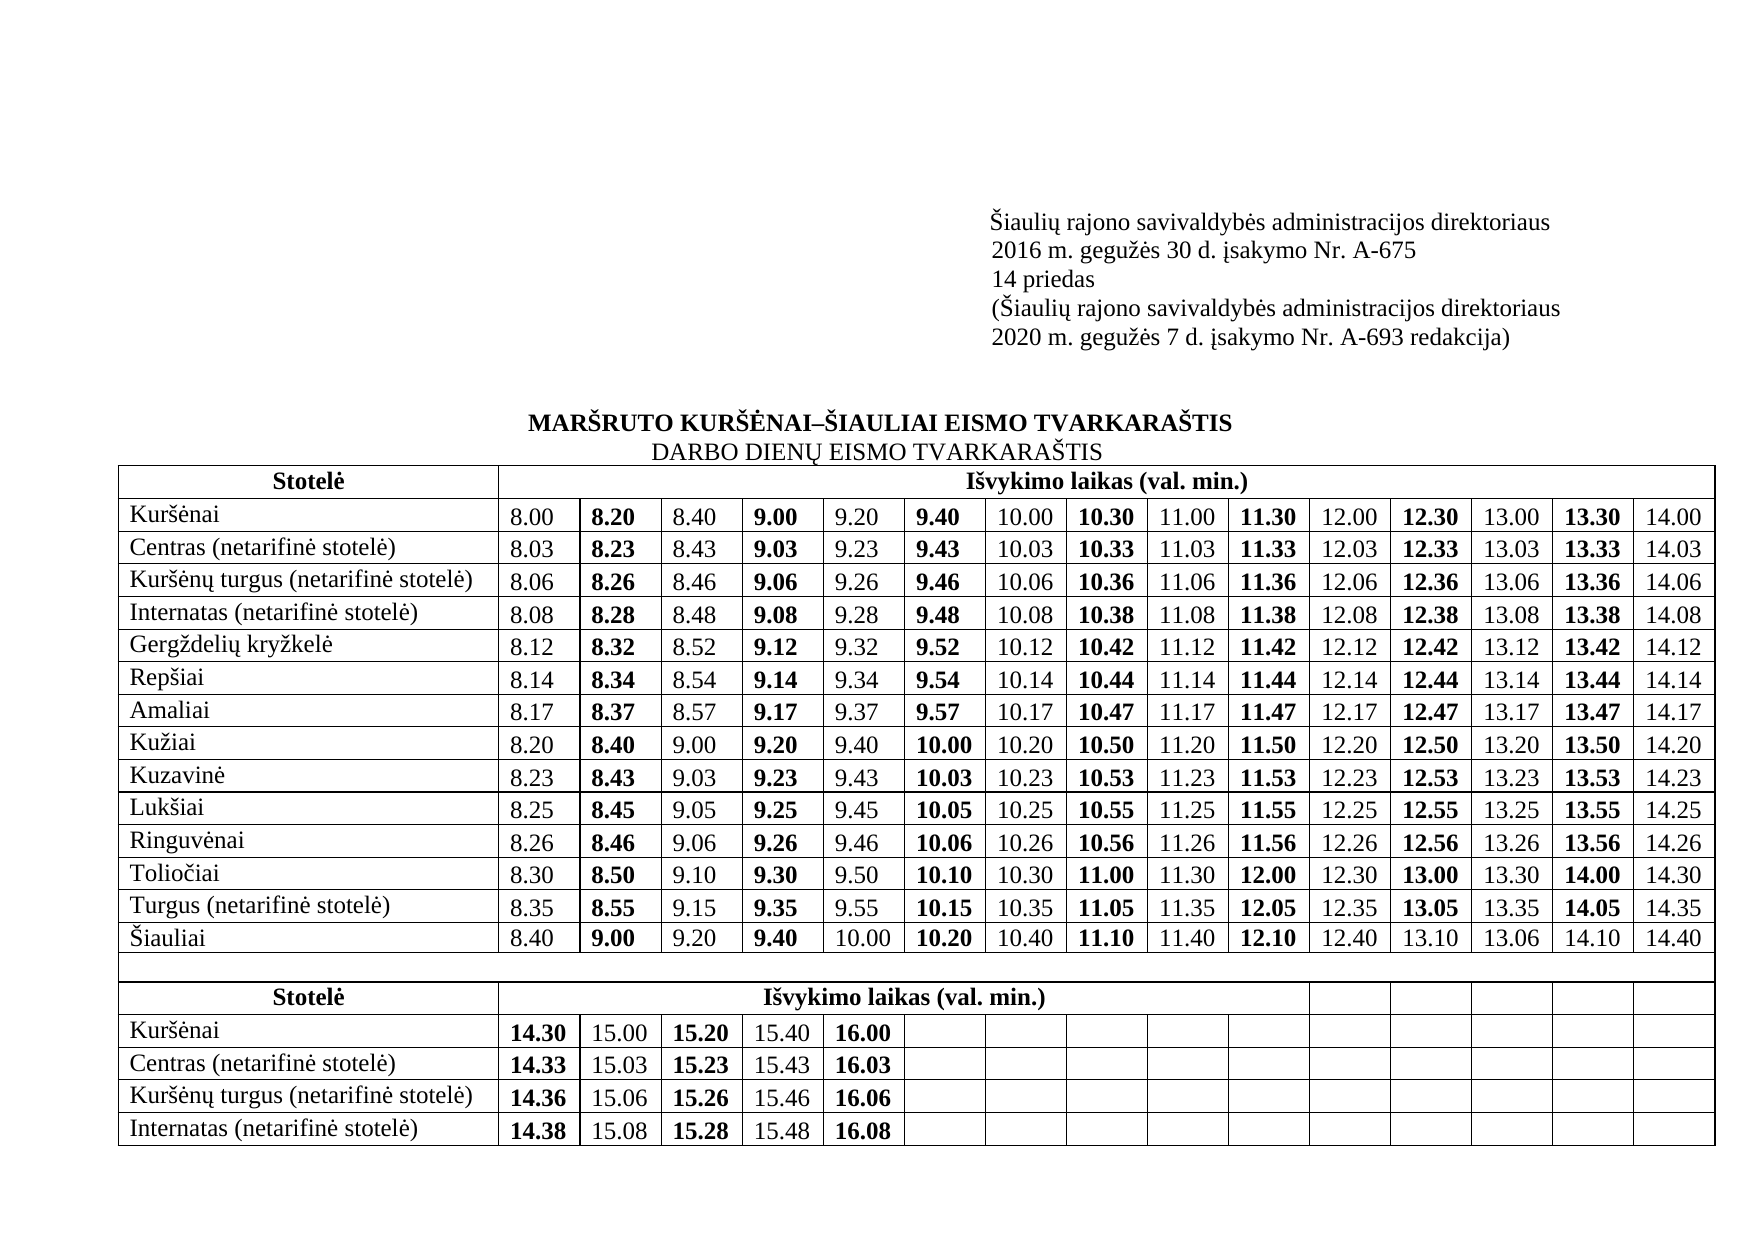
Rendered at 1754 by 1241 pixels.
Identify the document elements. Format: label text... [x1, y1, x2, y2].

table_cell 13.06 [1472, 923, 1552, 952]
table_cell 11.38 [1229, 597, 1309, 628]
table_cell 8.03 [499, 532, 579, 563]
table_cell 9.40 [824, 727, 904, 759]
table_cell 12.35 [1310, 890, 1390, 922]
table_cell [1229, 1048, 1309, 1079]
table_cell 11.10 [1067, 923, 1147, 952]
table_cell 11.23 [1148, 760, 1228, 791]
table_cell 9.46 [824, 825, 904, 857]
table_cell 12.06 [1310, 564, 1390, 596]
table_cell [986, 1048, 1066, 1079]
table_cell 11.03 [1148, 532, 1228, 563]
table_cell 9.34 [824, 662, 904, 694]
table_cell 9.06 [743, 564, 823, 596]
table_cell 13.08 [1472, 597, 1552, 628]
table_cell [1553, 1113, 1633, 1144]
table_cell 16.08 [824, 1113, 904, 1144]
table_cell 14.23 [1634, 760, 1714, 791]
table_cell 8.46 [581, 825, 661, 857]
table_cell [905, 1113, 985, 1144]
table_cell 10.36 [1067, 564, 1147, 596]
table_cell 12.53 [1391, 760, 1471, 791]
table_cell 15.23 [662, 1048, 742, 1079]
table_cell 14.36 [499, 1080, 579, 1112]
table_header Išvykimo laikas (val. min.) [499, 466, 1714, 498]
table_cell 13.35 [1472, 890, 1552, 922]
table_cell 8.43 [581, 760, 661, 791]
table_cell 9.40 [743, 923, 823, 952]
table_cell 13.25 [1472, 793, 1552, 824]
table_cell 10.56 [1067, 825, 1147, 857]
table_cell [1472, 1080, 1552, 1112]
table_cell 11.30 [1148, 858, 1228, 889]
table_cell [1472, 1048, 1552, 1079]
table_cell [1634, 1113, 1714, 1144]
table_cell 14.30 [499, 1015, 579, 1047]
table_cell 10.15 [905, 890, 985, 922]
table_cell 9.30 [743, 858, 823, 889]
text 2020 m. gegužės 7 d. įsakymo Nr. A-693 redakcija) [991, 322, 1636, 350]
table_cell [1148, 1113, 1228, 1144]
table_cell 10.20 [905, 923, 985, 952]
table_cell 8.40 [662, 499, 742, 531]
table_cell 9.00 [662, 727, 742, 759]
text 2016 m. gegužės 30 d. įsakymo Nr. A-675 [920, 235, 1636, 264]
table_cell 13.56 [1553, 825, 1633, 857]
table_cell [1391, 983, 1471, 1014]
table_cell Išvykimo laikas (val. min.) [499, 983, 1309, 1014]
table_cell 13.42 [1553, 630, 1633, 661]
table_cell 15.00 [581, 1015, 661, 1047]
table_cell 10.38 [1067, 597, 1147, 628]
table_cell 8.35 [499, 890, 579, 922]
table_cell 8.34 [581, 662, 661, 694]
table_cell 14.12 [1634, 630, 1714, 661]
table_cell Turgus (netarifinė stotelė) [119, 890, 498, 922]
table_cell 10.42 [1067, 630, 1147, 661]
table_cell 13.26 [1472, 825, 1552, 857]
table_cell 14.05 [1553, 890, 1633, 922]
table_cell [986, 1113, 1066, 1144]
table_cell 15.28 [662, 1113, 742, 1144]
table_cell 11.05 [1067, 890, 1147, 922]
table_cell Internatas (netarifinė stotelė) [119, 1113, 498, 1144]
table_cell 8.55 [581, 890, 661, 922]
table_cell 15.20 [662, 1015, 742, 1047]
table_cell 12.55 [1391, 793, 1471, 824]
table_cell 12.26 [1310, 825, 1390, 857]
table_cell 15.48 [743, 1113, 823, 1144]
table_cell 12.38 [1391, 597, 1471, 628]
table_cell 11.30 [1229, 499, 1309, 531]
table_cell 8.48 [662, 597, 742, 628]
table_cell 13.38 [1553, 597, 1633, 628]
table_cell 10.44 [1067, 662, 1147, 694]
table_cell 8.40 [581, 727, 661, 759]
table_cell 8.06 [499, 564, 579, 596]
table_cell 8.52 [662, 630, 742, 661]
table_cell 10.23 [986, 760, 1066, 791]
table_cell 10.40 [986, 923, 1066, 952]
table_cell 13.36 [1553, 564, 1633, 596]
table_cell 9.32 [824, 630, 904, 661]
table_cell 10.06 [905, 825, 985, 857]
table_cell 9.06 [662, 825, 742, 857]
table_cell 9.40 [905, 499, 985, 531]
table_cell 16.03 [824, 1048, 904, 1079]
table_cell 14.10 [1553, 923, 1633, 952]
table_cell [1472, 983, 1552, 1014]
table_cell 8.12 [499, 630, 579, 661]
table_cell [1067, 1015, 1147, 1047]
table_cell 9.10 [662, 858, 742, 889]
table_cell 9.26 [743, 825, 823, 857]
table_cell 8.57 [662, 695, 742, 726]
table_cell [1472, 1015, 1552, 1047]
table_cell 14.03 [1634, 532, 1714, 563]
table_cell 15.40 [743, 1015, 823, 1047]
table_cell [1553, 983, 1633, 1014]
table_cell 9.26 [824, 564, 904, 596]
table_cell 10.10 [905, 858, 985, 889]
table_cell 12.03 [1310, 532, 1390, 563]
table_cell 12.20 [1310, 727, 1390, 759]
table_cell 11.08 [1148, 597, 1228, 628]
table_cell 10.25 [986, 793, 1066, 824]
table_cell 11.53 [1229, 760, 1309, 791]
table_cell 11.00 [1148, 499, 1228, 531]
table_cell [1067, 1048, 1147, 1079]
table_cell 10.53 [1067, 760, 1147, 791]
table_cell 9.23 [824, 532, 904, 563]
table_cell 10.30 [1067, 499, 1147, 531]
table_cell Toliočiai [119, 858, 498, 889]
table_cell 10.08 [986, 597, 1066, 628]
table_cell 9.08 [743, 597, 823, 628]
table_cell 10.14 [986, 662, 1066, 694]
table_cell 11.42 [1229, 630, 1309, 661]
table_cell 10.03 [986, 532, 1066, 563]
table_cell 10.12 [986, 630, 1066, 661]
table_cell 12.42 [1391, 630, 1471, 661]
table_cell 15.43 [743, 1048, 823, 1079]
table_cell 12.12 [1310, 630, 1390, 661]
table_cell 11.55 [1229, 793, 1309, 824]
table_cell Amaliai [119, 695, 498, 726]
table_cell [986, 1080, 1066, 1112]
table_cell 10.35 [986, 890, 1066, 922]
table_cell 11.25 [1148, 793, 1228, 824]
table_cell 13.10 [1391, 923, 1471, 952]
table_cell 9.43 [824, 760, 904, 791]
table_cell 13.05 [1391, 890, 1471, 922]
table_cell Kužiai [119, 727, 498, 759]
table_cell 11.06 [1148, 564, 1228, 596]
table_cell [905, 1048, 985, 1079]
table_cell 8.30 [499, 858, 579, 889]
table_cell 14.40 [1634, 923, 1714, 952]
table_cell 11.44 [1229, 662, 1309, 694]
table_cell 16.06 [824, 1080, 904, 1112]
table_cell Kuršėnai [119, 499, 498, 531]
table_cell [1148, 1015, 1228, 1047]
text (Šiaulių rajono savivaldybės administracijos direktoriaus [991, 293, 1636, 322]
table_cell 15.06 [581, 1080, 661, 1112]
table_cell 9.03 [743, 532, 823, 563]
table_cell 9.23 [743, 760, 823, 791]
table_cell 10.00 [824, 923, 904, 952]
table_cell 8.00 [499, 499, 579, 531]
table_cell [119, 953, 1714, 981]
table_cell [905, 1015, 985, 1047]
table_cell 8.23 [581, 532, 661, 563]
table_cell [1310, 1048, 1390, 1079]
table_cell 13.30 [1553, 499, 1633, 531]
table_cell 14.00 [1553, 858, 1633, 889]
table_cell 8.43 [662, 532, 742, 563]
table_cell [1067, 1113, 1147, 1144]
table_cell 9.20 [743, 727, 823, 759]
table_cell 8.20 [581, 499, 661, 531]
table_cell [1310, 1015, 1390, 1047]
table_cell 9.15 [662, 890, 742, 922]
table_cell 12.25 [1310, 793, 1390, 824]
table_cell 13.33 [1553, 532, 1633, 563]
table_cell 10.06 [986, 564, 1066, 596]
table_cell 9.25 [743, 793, 823, 824]
text DARBO DIENŲ EISMO TVARKARAŠTIS [118, 437, 1636, 465]
table_cell 14.35 [1634, 890, 1714, 922]
table_cell 11.12 [1148, 630, 1228, 661]
table_cell 8.25 [499, 793, 579, 824]
table_cell 12.10 [1229, 923, 1309, 952]
table_cell 9.50 [824, 858, 904, 889]
table_cell 8.08 [499, 597, 579, 628]
table_cell 13.50 [1553, 727, 1633, 759]
table_cell 15.03 [581, 1048, 661, 1079]
table_cell 10.00 [986, 499, 1066, 531]
table_cell 8.50 [581, 858, 661, 889]
table_cell 11.26 [1148, 825, 1228, 857]
table_cell 14.25 [1634, 793, 1714, 824]
table_cell [1391, 1048, 1471, 1079]
table_cell 12.00 [1229, 858, 1309, 889]
table_cell 9.45 [824, 793, 904, 824]
table_cell [1310, 1113, 1390, 1144]
table_cell [1148, 1048, 1228, 1079]
table_cell 9.48 [905, 597, 985, 628]
table_cell 13.17 [1472, 695, 1552, 726]
table_cell 9.12 [743, 630, 823, 661]
table_cell 11.33 [1229, 532, 1309, 563]
table_cell 9.05 [662, 793, 742, 824]
table_header Stotelė [119, 466, 498, 498]
table_cell [1310, 1080, 1390, 1112]
table_cell 9.17 [743, 695, 823, 726]
table_cell 9.55 [824, 890, 904, 922]
table_cell Gergždelių kryžkelė [119, 630, 498, 661]
table_cell 13.53 [1553, 760, 1633, 791]
table_cell 13.20 [1472, 727, 1552, 759]
table_cell 15.08 [581, 1113, 661, 1144]
table_cell 12.05 [1229, 890, 1309, 922]
table_cell 13.00 [1391, 858, 1471, 889]
table_cell 10.17 [986, 695, 1066, 726]
table_cell 10.05 [905, 793, 985, 824]
text Šiaulių rajono savivaldybės administracijos direktoriaus [989, 207, 1636, 235]
table_cell 11.56 [1229, 825, 1309, 857]
table_cell 10.50 [1067, 727, 1147, 759]
table_cell 11.35 [1148, 890, 1228, 922]
table_cell 12.47 [1391, 695, 1471, 726]
table_cell 12.14 [1310, 662, 1390, 694]
table_cell 8.23 [499, 760, 579, 791]
table_cell [1472, 1113, 1552, 1144]
table_cell 8.37 [581, 695, 661, 726]
table_cell [986, 1015, 1066, 1047]
table_cell 9.03 [662, 760, 742, 791]
table_cell 8.46 [662, 564, 742, 596]
table_cell Ringuvėnai [119, 825, 498, 857]
table_cell 9.46 [905, 564, 985, 596]
table_cell 10.30 [986, 858, 1066, 889]
table_cell [1553, 1048, 1633, 1079]
table_cell 9.20 [662, 923, 742, 952]
table_cell 10.20 [986, 727, 1066, 759]
table_cell 9.54 [905, 662, 985, 694]
text 14 priedas [903, 264, 1636, 293]
table_cell [1391, 1113, 1471, 1144]
table_cell [1148, 1080, 1228, 1112]
table_cell 14.20 [1634, 727, 1714, 759]
table_cell 13.30 [1472, 858, 1552, 889]
table_cell 12.36 [1391, 564, 1471, 596]
table_cell 14.00 [1634, 499, 1714, 531]
table_cell 8.54 [662, 662, 742, 694]
table_cell 9.00 [581, 923, 661, 952]
table_cell 8.26 [581, 564, 661, 596]
table_cell 12.30 [1391, 499, 1471, 531]
table_cell 12.56 [1391, 825, 1471, 857]
table_cell [1634, 1048, 1714, 1079]
table_cell 12.23 [1310, 760, 1390, 791]
table_cell Lukšiai [119, 793, 498, 824]
table_cell [1634, 1015, 1714, 1047]
table_cell 11.50 [1229, 727, 1309, 759]
table_cell 10.00 [905, 727, 985, 759]
table_cell Kuršėnai [119, 1015, 498, 1047]
table_cell [1553, 1080, 1633, 1112]
table_cell 12.00 [1310, 499, 1390, 531]
table_cell 10.47 [1067, 695, 1147, 726]
table_cell 8.26 [499, 825, 579, 857]
table_cell 13.03 [1472, 532, 1552, 563]
table_cell 14.30 [1634, 858, 1714, 889]
text MARŠRUTO KURŠĖNAI–ŠIAULIAI EISMO TVARKARAŠTIS [118, 408, 1636, 437]
table_cell [1229, 1015, 1309, 1047]
table_cell 11.47 [1229, 695, 1309, 726]
table_cell [1391, 1015, 1471, 1047]
table_cell 13.44 [1553, 662, 1633, 694]
table_cell [1229, 1080, 1309, 1112]
table_cell Kuršėnų turgus (netarifinė stotelė) [119, 1080, 498, 1112]
table_cell 12.08 [1310, 597, 1390, 628]
table_cell [1553, 1015, 1633, 1047]
table_cell 11.14 [1148, 662, 1228, 694]
table_cell 16.00 [824, 1015, 904, 1047]
table_cell Centras (netarifinė stotelė) [119, 1048, 498, 1079]
table_cell 9.57 [905, 695, 985, 726]
table_cell 9.28 [824, 597, 904, 628]
table_cell 9.14 [743, 662, 823, 694]
table_cell 12.50 [1391, 727, 1471, 759]
table_cell 13.06 [1472, 564, 1552, 596]
table_cell 15.26 [662, 1080, 742, 1112]
table_cell 10.33 [1067, 532, 1147, 563]
table_cell 8.28 [581, 597, 661, 628]
table_cell [1634, 983, 1714, 1014]
table_cell 12.30 [1310, 858, 1390, 889]
table_cell 11.20 [1148, 727, 1228, 759]
table_cell Kuršėnų turgus (netarifinė stotelė) [119, 564, 498, 596]
table_cell 13.55 [1553, 793, 1633, 824]
table_cell Šiauliai [119, 923, 498, 952]
table_cell 15.46 [743, 1080, 823, 1112]
table_cell 9.00 [743, 499, 823, 531]
table_cell 11.00 [1067, 858, 1147, 889]
table_cell 9.52 [905, 630, 985, 661]
table_cell 14.17 [1634, 695, 1714, 726]
table_cell Kuzavinė [119, 760, 498, 791]
table_cell 14.08 [1634, 597, 1714, 628]
table_cell 13.12 [1472, 630, 1552, 661]
table_cell 12.33 [1391, 532, 1471, 563]
table_cell 13.00 [1472, 499, 1552, 531]
table_cell [1391, 1080, 1471, 1112]
table_cell 14.38 [499, 1113, 579, 1144]
table_cell 13.23 [1472, 760, 1552, 791]
table_cell 11.40 [1148, 923, 1228, 952]
table_cell 9.43 [905, 532, 985, 563]
table_cell 9.20 [824, 499, 904, 531]
table_cell Repšiai [119, 662, 498, 694]
table_cell 14.06 [1634, 564, 1714, 596]
table_cell 10.55 [1067, 793, 1147, 824]
table_cell 8.32 [581, 630, 661, 661]
table_cell 13.47 [1553, 695, 1633, 726]
table_cell 11.17 [1148, 695, 1228, 726]
table_cell [1229, 1113, 1309, 1144]
table_cell 8.45 [581, 793, 661, 824]
table_cell 14.26 [1634, 825, 1714, 857]
table_cell 11.36 [1229, 564, 1309, 596]
table_cell 8.14 [499, 662, 579, 694]
table_cell 13.14 [1472, 662, 1552, 694]
table_cell 12.17 [1310, 695, 1390, 726]
table_cell 8.17 [499, 695, 579, 726]
table_cell Stotelė [119, 983, 498, 1014]
table_cell 10.26 [986, 825, 1066, 857]
table_cell 12.40 [1310, 923, 1390, 952]
table_cell 9.35 [743, 890, 823, 922]
table_cell 10.03 [905, 760, 985, 791]
table_cell [905, 1080, 985, 1112]
table_cell 8.40 [499, 923, 579, 952]
table_cell [1067, 1080, 1147, 1112]
table_cell 9.37 [824, 695, 904, 726]
table_cell 8.20 [499, 727, 579, 759]
table_cell Internatas (netarifinė stotelė) [119, 597, 498, 628]
table_cell 12.44 [1391, 662, 1471, 694]
table_cell [1310, 983, 1390, 1014]
table_cell 14.33 [499, 1048, 579, 1079]
table_cell Centras (netarifinė stotelė) [119, 532, 498, 563]
table_cell [1634, 1080, 1714, 1112]
table_cell 14.14 [1634, 662, 1714, 694]
